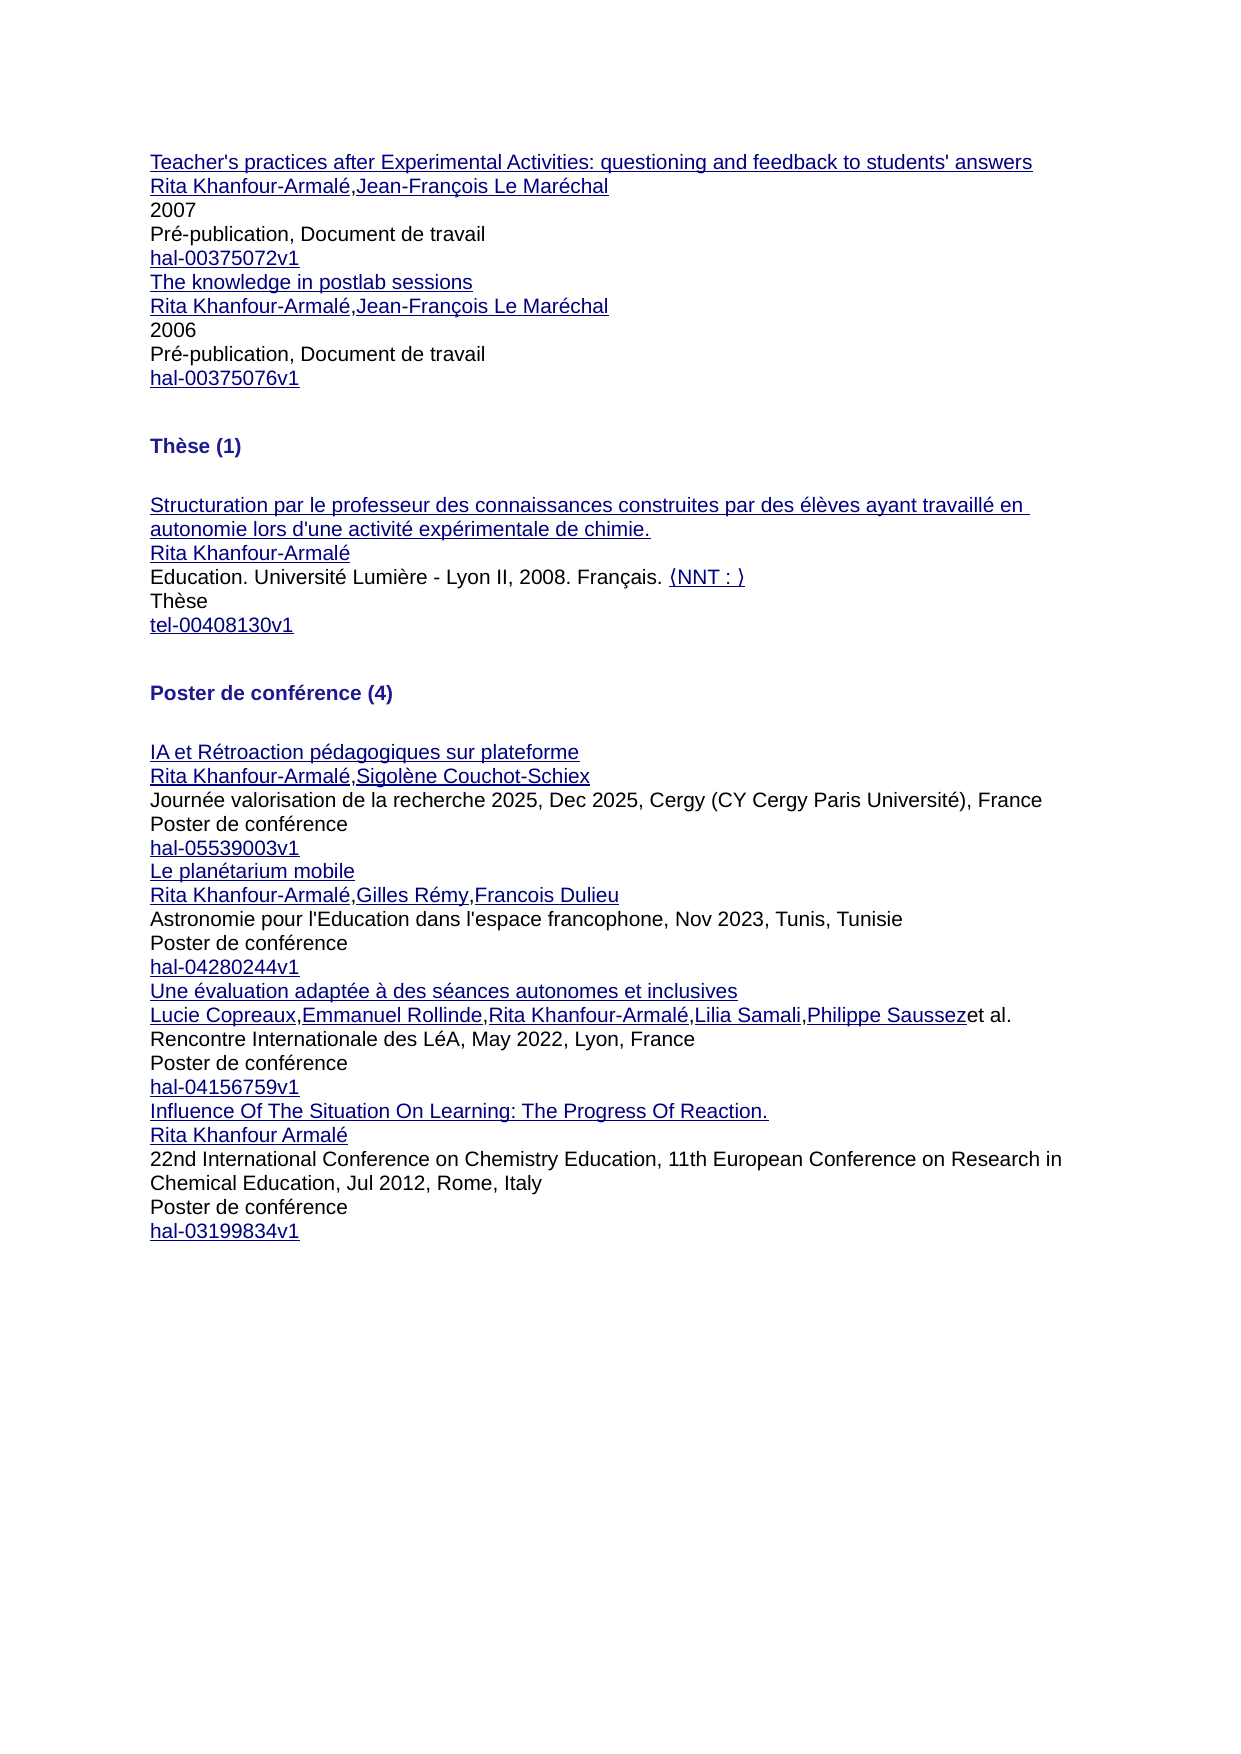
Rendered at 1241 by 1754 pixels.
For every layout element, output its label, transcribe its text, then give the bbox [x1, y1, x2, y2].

subtitle Poster de conférence (4) [150, 681, 1090, 705]
table_cell Le planétarium mobile Rita Khanfour-Armalé,Gilles Rémy,Francois Dulieu Astronomie pour l'Education dans l'espace francophone, Nov 2023, Tunis, Tunisie Poster de conférence hal-04280244v1 [150, 859, 1090, 979]
table_cell Une évaluation adaptée à des séances autonomes et inclusives Lucie Copreaux,Emmanuel Rollinde,Rita Khanfour-Armalé,Lilia Samali,Philippe Saussezet al. Rencontre Internationale des LéA, May 2022, Lyon, France Poster de conférence hal-04156759v1 [150, 979, 1090, 1099]
table_cell Teacher's practices after Experimental Activities: questioning and feedback to students' answers Rita Khanfour-Armalé,Jean-François Le Maréchal 2007 Pré-publication, Document de travail hal-00375072v1 [150, 150, 1090, 270]
table_cell Influence Of The Situation On Learning: The Progress Of Reaction. Rita Khanfour Armalé 22nd International Conference on Chemistry Education, 11th European Conference on Research in Chemical Education, Jul 2012, Rome, Italy Poster de conférence hal-03199834v1 [150, 1099, 1090, 1243]
subtitle Thèse (1) [150, 434, 1090, 458]
table_header Structuration par le professeur des connaissances construites par des élèves ayant travaillé en autonomie lors d'une activité expérimentale de chimie. Rita Khanfour-Armalé Education. Université Lumière - Lyon II, 2008. Français. ⟨NNT : ⟩ Thèse tel-00408130v1 [150, 493, 1090, 636]
table_header IA et Rétroaction pédagogiques sur plateforme Rita Khanfour-Armalé,Sigolène Couchot-Schiex Journée valorisation de la recherche 2025, Dec 2025, Cergy (CY Cergy Paris Université), France Poster de conférence hal-05539003v1 [150, 740, 1090, 859]
table_cell The knowledge in postlab sessions Rita Khanfour-Armalé,Jean-François Le Maréchal 2006 Pré-publication, Document de travail hal-00375076v1 [150, 270, 1090, 389]
